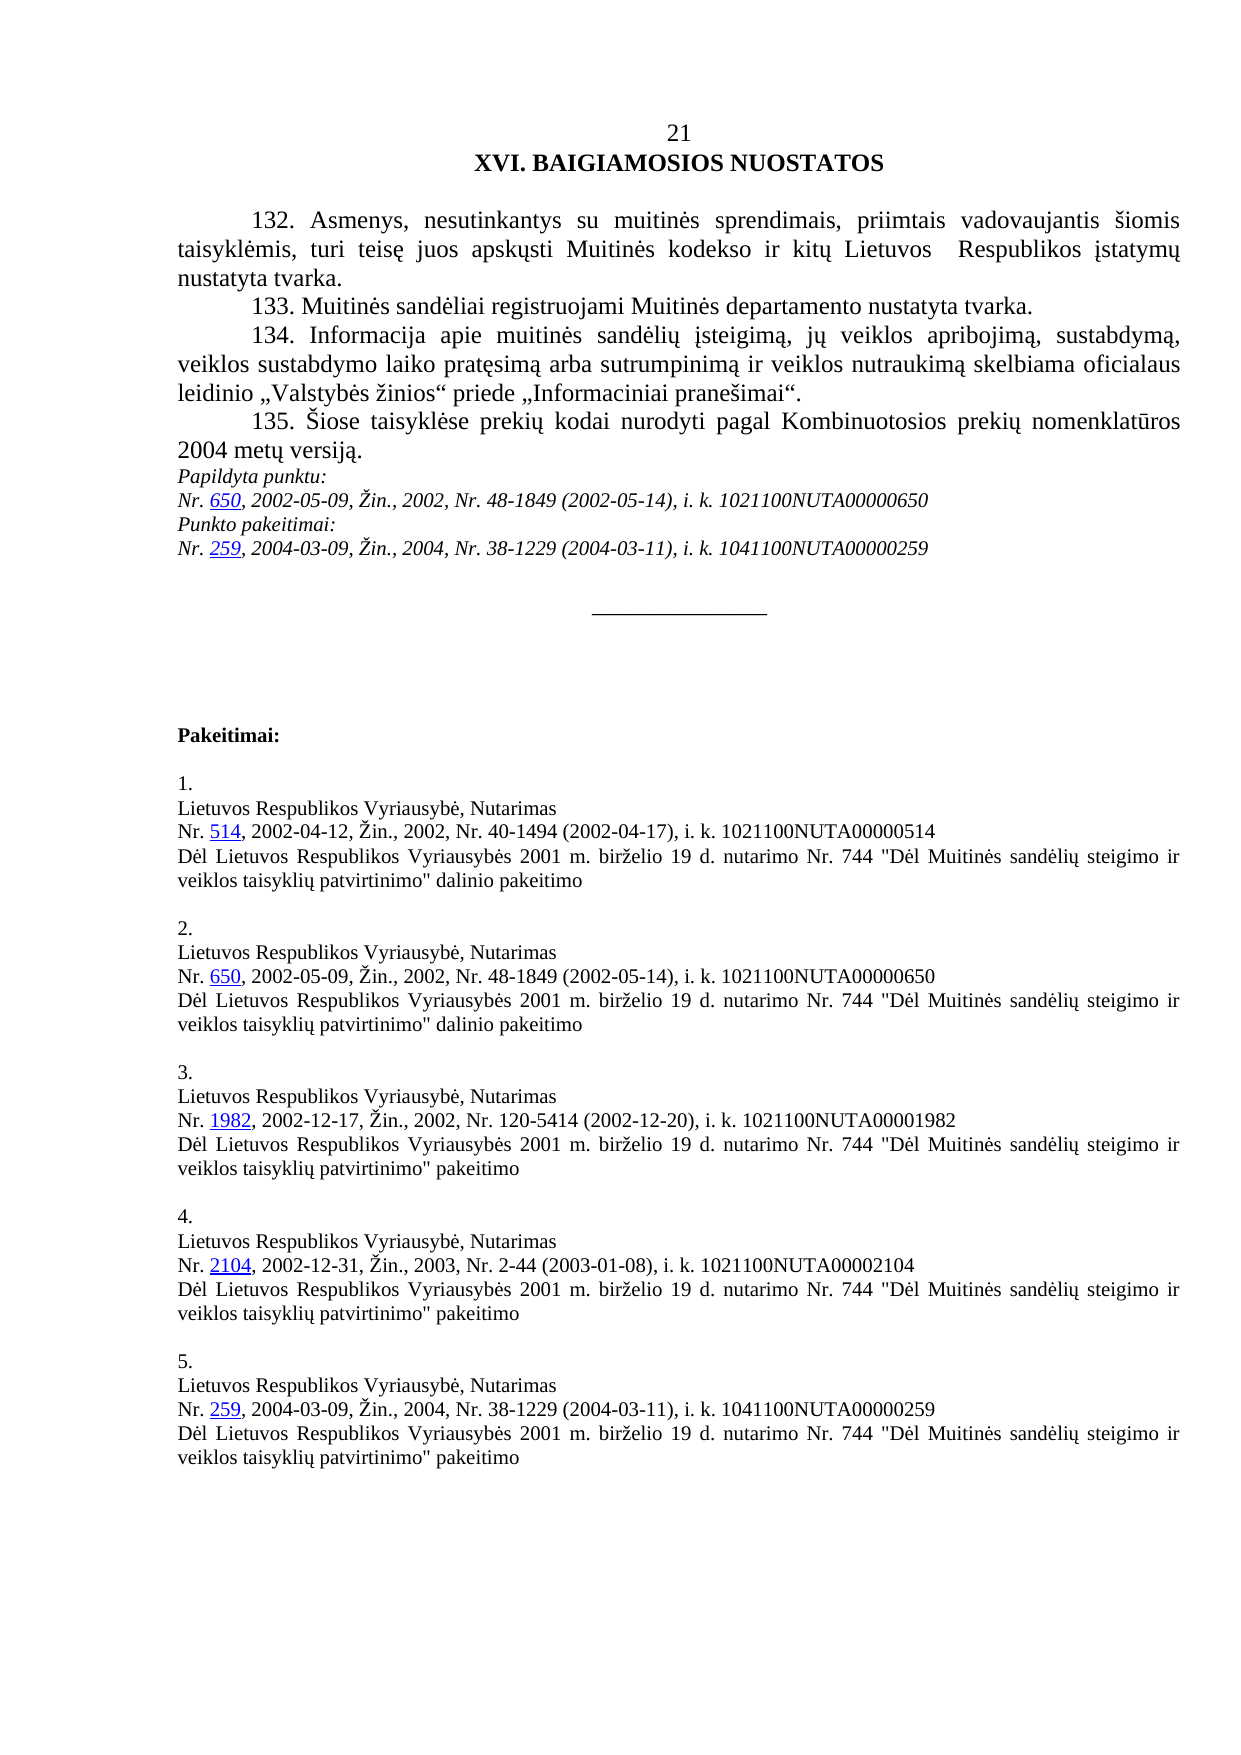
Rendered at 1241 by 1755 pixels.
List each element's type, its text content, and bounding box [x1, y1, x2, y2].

text Dėl Lietuvos Respublikos Vyriausybės 2001 m. birželio 19 d. nutarimo Nr. 744 "Dėl Muitinės sandėlių steigimo ir veiklos taisyklių patvirtinimo" pakeitimo [177, 1132, 1181, 1180]
text Punkto pakeitimai: [177, 512, 1181, 536]
text 3. [177, 1060, 1181, 1084]
text 132. Asmenys, nesutinkantys su muitinės sprendimais, priimtais vadovaujantis šiomis taisyklėmis, turi teisę juos apskųsti Muitinės kodekso ir kitų Lietuvos Respublikos įstatymų nustatyta tvarka. [177, 205, 1181, 291]
text 133. Muitinės sandėliai registruojami Muitinės departamento nustatyta tvarka. [177, 291, 1181, 320]
text Papildyta punktu: [177, 464, 1181, 488]
text XVI. BAIGIAMOSIOS NUOSTATOS [177, 148, 1181, 176]
text Lietuvos Respublikos Vyriausybė, Nutarimas [177, 795, 1181, 819]
text 1. [177, 771, 1181, 795]
text 2. [177, 916, 1181, 940]
text Nr. 650, 2002-05-09, Žin., 2002, Nr. 48-1849 (2002-05-14), i. k. 1021100NUTA00000650 [177, 964, 1181, 988]
text Dėl Lietuvos Respublikos Vyriausybės 2001 m. birželio 19 d. nutarimo Nr. 744 "Dėl Muitinės sandėlių steigimo ir veiklos taisyklių patvirtinimo" dalinio pakeitimo [177, 988, 1181, 1036]
text 134. Informacija apie muitinės sandėlių įsteigimą, jų veiklos apribojimą, sustabdymą, veiklos sustabdymo laiko pratęsimą arba sutrumpinimą ir veiklos nutraukimą skelbiama oficialaus leidinio „Valstybės žinios“ priede „Informaciniai pranešimai“. [177, 320, 1181, 406]
text Lietuvos Respublikos Vyriausybė, Nutarimas [177, 1373, 1181, 1397]
text Dėl Lietuvos Respublikos Vyriausybės 2001 m. birželio 19 d. nutarimo Nr. 744 "Dėl Muitinės sandėlių steigimo ir veiklos taisyklių patvirtinimo" pakeitimo [177, 1421, 1181, 1469]
text Nr. 650, 2002-05-09, Žin., 2002, Nr. 48-1849 (2002-05-14), i. k. 1021100NUTA00000650 [177, 488, 1181, 512]
text Nr. 2104, 2002-12-31, Žin., 2003, Nr. 2-44 (2003-01-08), i. k. 1021100NUTA00002104 [177, 1253, 1181, 1277]
text Dėl Lietuvos Respublikos Vyriausybės 2001 m. birželio 19 d. nutarimo Nr. 744 "Dėl Muitinės sandėlių steigimo ir veiklos taisyklių patvirtinimo" pakeitimo [177, 1277, 1181, 1325]
text 4. [177, 1204, 1181, 1228]
text Nr. 514, 2002-04-12, Žin., 2002, Nr. 40-1494 (2002-04-17), i. k. 1021100NUTA00000514 [177, 819, 1181, 843]
text Nr. 259, 2004-03-09, Žin., 2004, Nr. 38-1229 (2004-03-11), i. k. 1041100NUTA00000259 [177, 1397, 1181, 1421]
text ______________ [177, 589, 1181, 618]
text Lietuvos Respublikos Vyriausybė, Nutarimas [177, 1228, 1181, 1253]
text Pakeitimai: [177, 723, 1181, 747]
text Nr. 259, 2004-03-09, Žin., 2004, Nr. 38-1229 (2004-03-11), i. k. 1041100NUTA00000259 [177, 536, 1181, 560]
text Nr. 1982, 2002-12-17, Žin., 2002, Nr. 120-5414 (2002-12-20), i. k. 1021100NUTA00001982 [177, 1108, 1181, 1132]
text 135. Šiose taisyklėse prekių kodai nurodyti pagal Kombinuotosios prekių nomenklatūros 2004 metų versiją. [177, 406, 1181, 464]
text Dėl Lietuvos Respublikos Vyriausybės 2001 m. birželio 19 d. nutarimo Nr. 744 "Dėl Muitinės sandėlių steigimo ir veiklos taisyklių patvirtinimo" dalinio pakeitimo [177, 843, 1181, 892]
text Lietuvos Respublikos Vyriausybė, Nutarimas [177, 1084, 1181, 1108]
text 5. [177, 1349, 1181, 1373]
text Lietuvos Respublikos Vyriausybė, Nutarimas [177, 940, 1181, 964]
